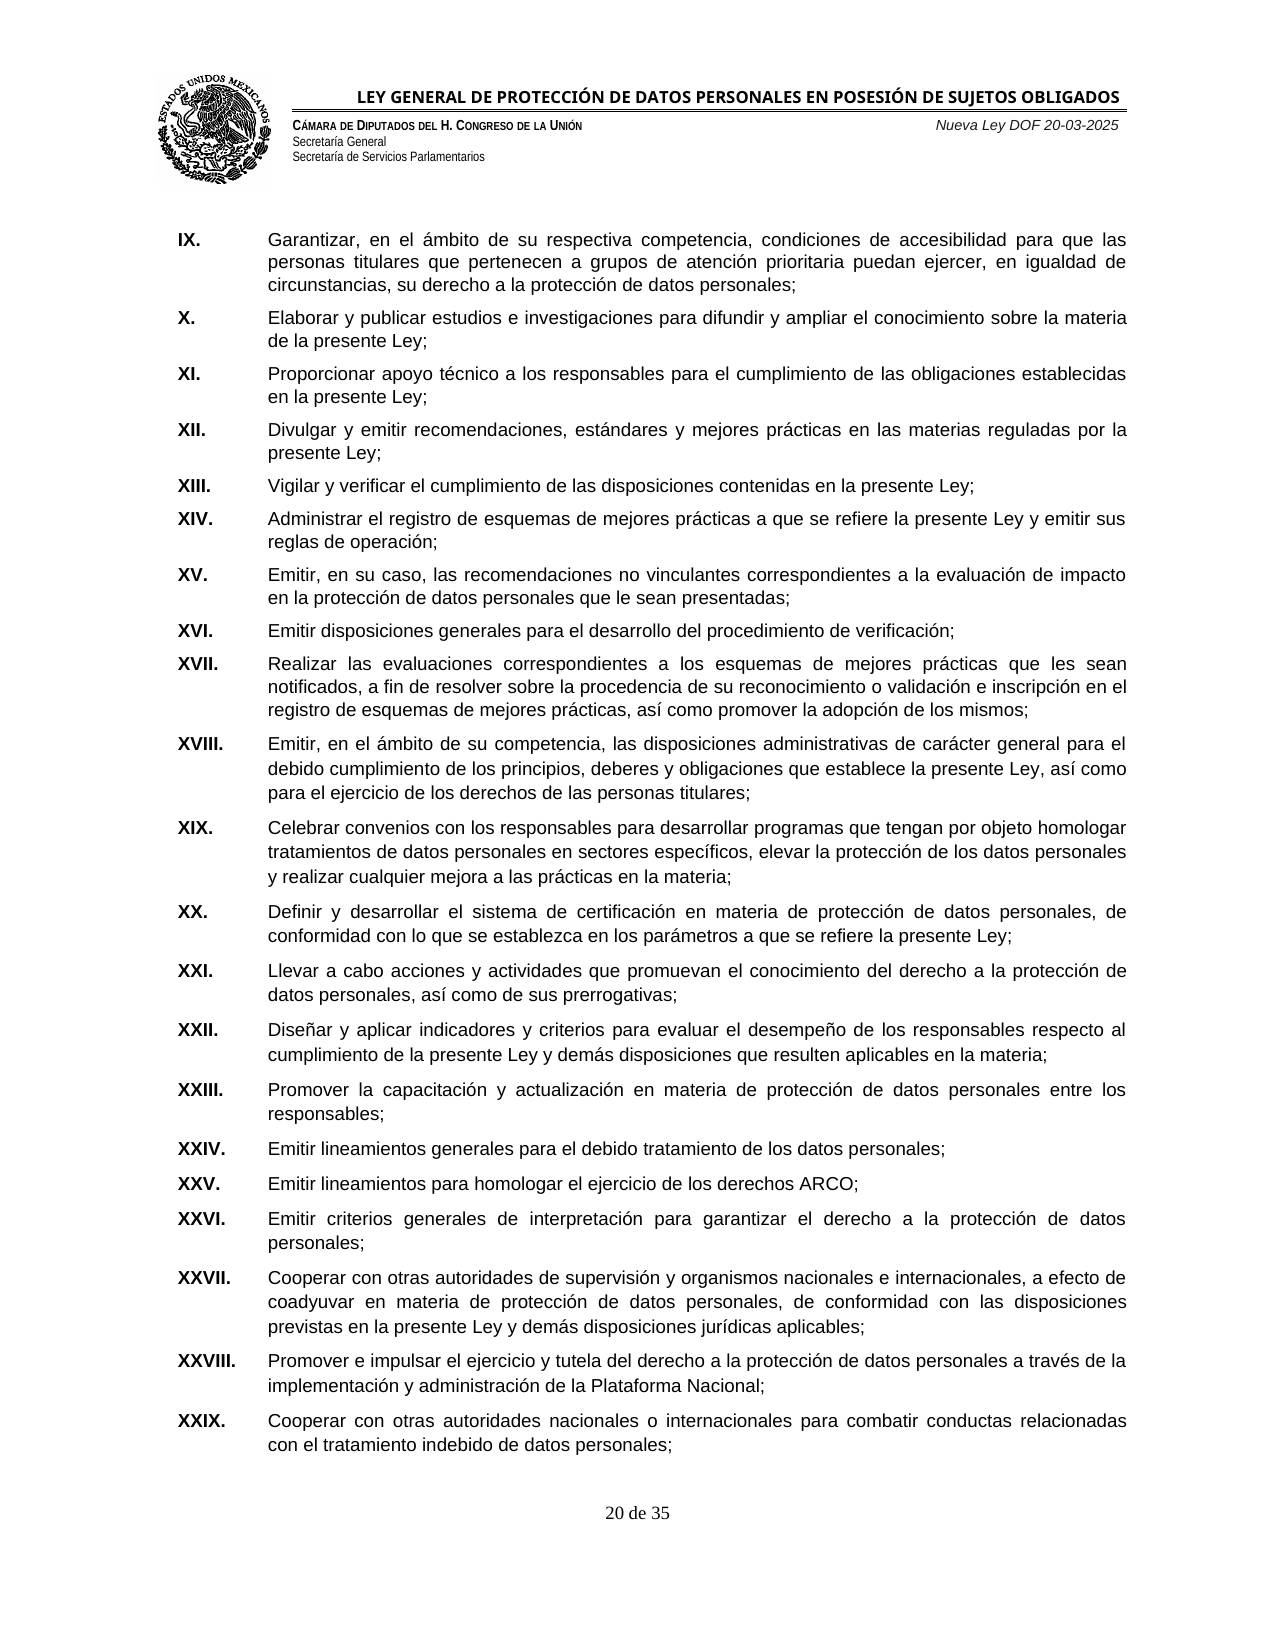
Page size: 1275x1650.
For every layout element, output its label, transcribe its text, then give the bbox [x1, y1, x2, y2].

text XXVIII. Promover e impulsar el ejercicio y tutela del derecho a la protección de datos personales a través de la implementación y administración de la Plataforma Nacional; [178, 1348, 1127, 1397]
text XXIII. Promover la capacitación y actualización en materia de protección de datos personales entre los responsables; [178, 1076, 1127, 1125]
text XXIV. Emitir lineamientos generales para el debido tratamiento de los datos personales; [178, 1136, 1127, 1160]
text XIX. Celebrar convenios con los responsables para desarrollar programas que tengan por objeto homologar tratamientos de datos personales en sectores específicos, elevar la protección de los datos personales y realizar cualquier mejora a las prácticas en la materia; [178, 815, 1127, 888]
text XVII. Realizar las evaluaciones correspondientes a los esquemas de mejores prácticas que les sean notificados, a fin de resolver sobre la procedencia de su reconocimiento o validación e inscripción en el registro de esquemas de mejores prácticas, así como promover la adopción de los mismos; [178, 653, 1127, 721]
text XX. Definir y desarrollar el sistema de certificación en materia de protección de datos personales, de conformidad con lo que se establezca en los parámetros a que se refiere la presente Ley; [178, 899, 1127, 947]
text XV. Emitir, en su caso, las recomendaciones no vinculantes correspondientes a la evaluación de impacto en la protección de datos personales que le sean presentadas; [178, 563, 1127, 609]
text XVIII. Emitir, en el ámbito de su competencia, las disposiciones administrativas de carácter general para el debido cumplimiento de los principios, deberes y obligaciones que establece la presente Ley, así como para el ejercicio de los derechos de las personas titulares; [178, 731, 1127, 804]
text XVI. Emitir disposiciones generales para el desarrollo del procedimiento de verificación; [178, 619, 1127, 642]
text X. Elaborar y publicar estudios e investigaciones para difundir y ampliar el conocimiento sobre la materia de la presente Ley; [178, 307, 1127, 352]
text XXIX. Cooperar con otras autoridades nacionales o internacionales para combatir conductas relacionadas con el tratamiento indebido de datos personales; [178, 1408, 1127, 1456]
text XXVII. Cooperar con otras autoridades de supervisión y organismos nacionales e internacionales, a efecto de coadyuvar en materia de protección de datos personales, de conformidad con las disposiciones previstas en la presente Ley y demás disposiciones jurídicas aplicables; [178, 1265, 1127, 1338]
text XI. Proporcionar apoyo técnico a los responsables para el cumplimiento de las obligaciones establecidas en la presente Ley; [178, 362, 1127, 408]
text XIV. Administrar el registro de esquemas de mejores prácticas a que se refiere la presente Ley y emitir sus reglas de operación; [178, 508, 1127, 553]
text XIII. Vigilar y verificar el cumplimiento de las disposiciones contenidas en la presente Ley; [178, 474, 1127, 497]
text XII. Divulgar y emitir recomendaciones, estándares y mejores prácticas en las materias reguladas por la presente Ley; [178, 418, 1127, 464]
text XXV. Emitir lineamientos para homologar el ejercicio de los derechos ARCO; [178, 1171, 1127, 1195]
text IX. Garantizar, en el ámbito de su respectiva competencia, condiciones de accesibilidad para que las personas titulares que pertenecen a grupos de atención prioritaria puedan ejercer, en igualdad de circunstancias, su derecho a la protección de datos personales; [178, 228, 1127, 296]
text XXI. Llevar a cabo acciones y actividades que promuevan el conocimiento del derecho a la protección de datos personales, así como de sus prerrogativas; [178, 958, 1127, 1007]
text XXVI. Emitir criterios generales de interpretación para garantizar el derecho a la protección de datos personales; [178, 1206, 1127, 1254]
text XXII. Diseñar y aplicar indicadores y criterios para evaluar el desempeño de los responsables respecto al cumplimiento de la presente Ley y demás disposiciones que resulten aplicables en la materia; [178, 1017, 1127, 1066]
